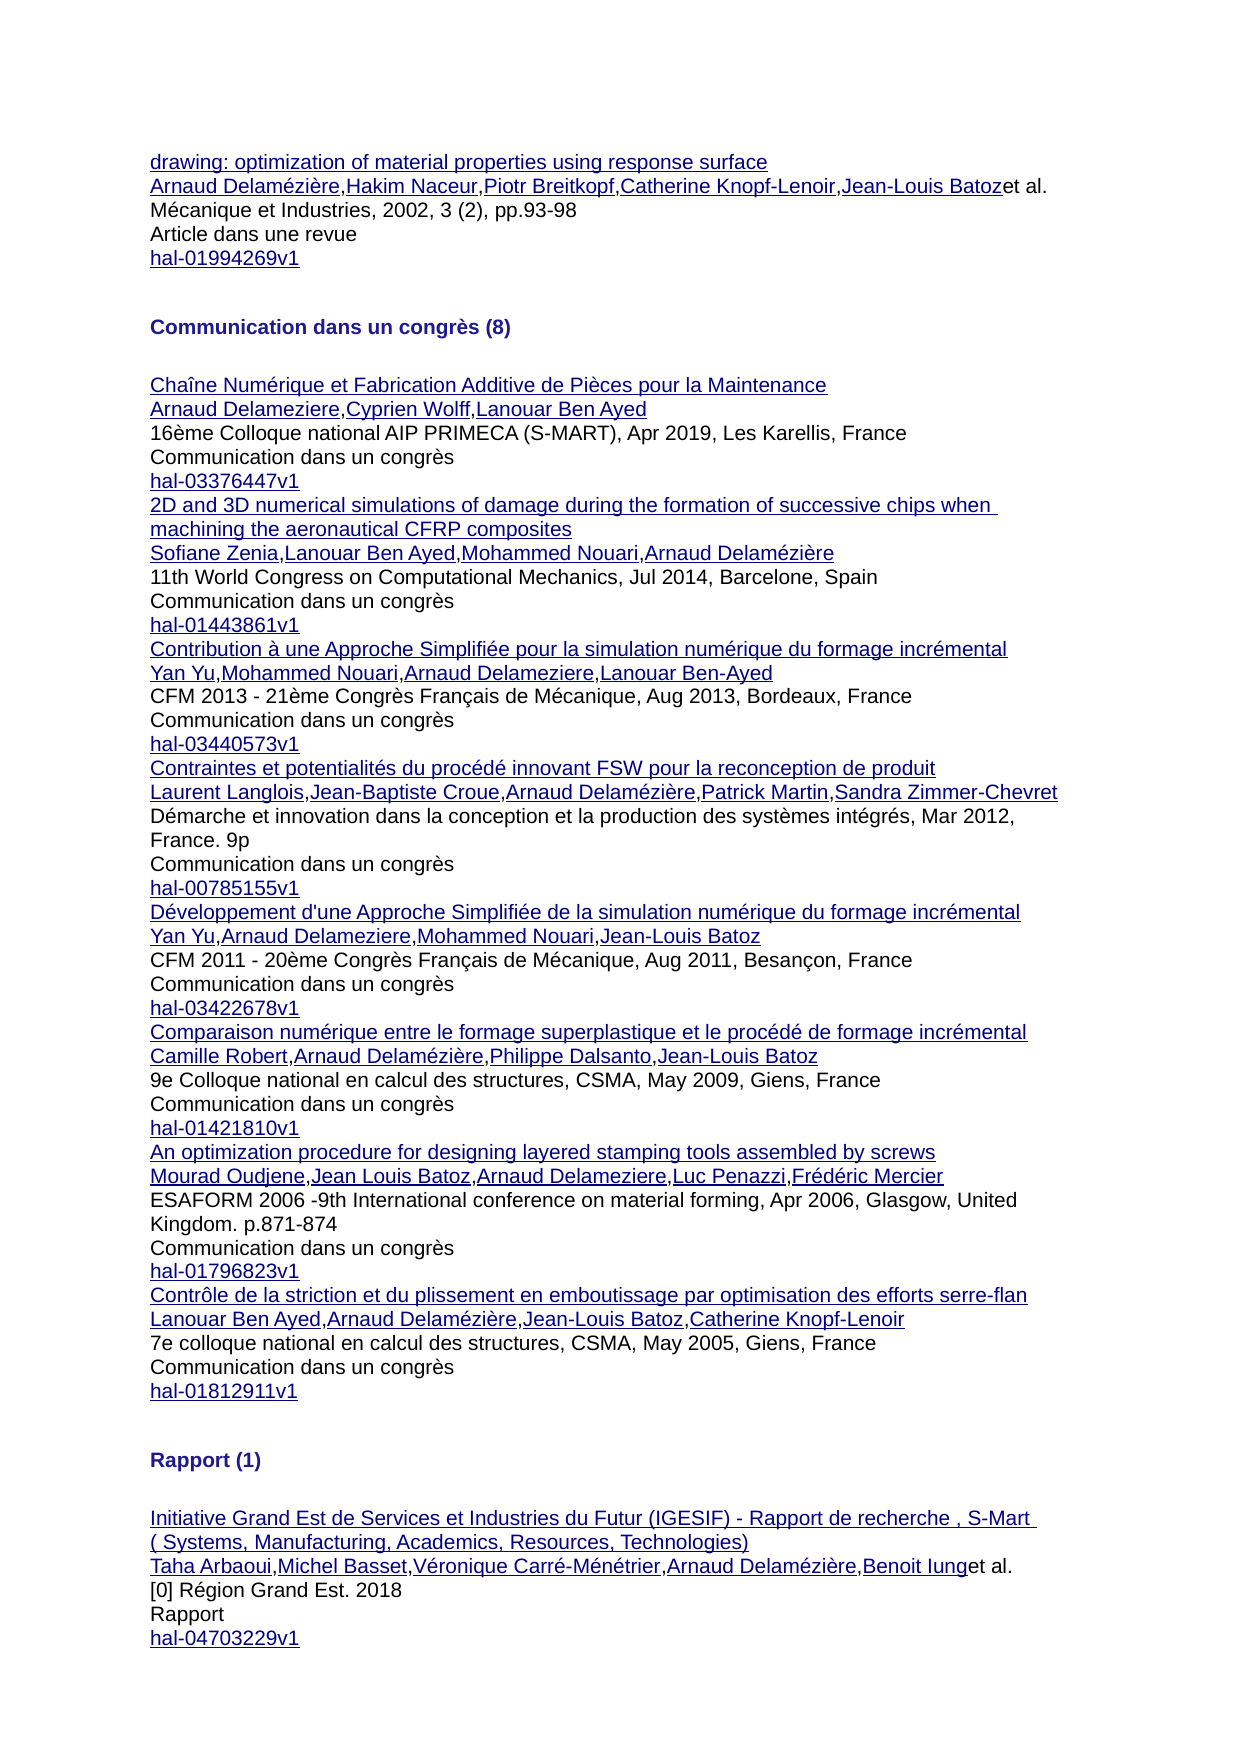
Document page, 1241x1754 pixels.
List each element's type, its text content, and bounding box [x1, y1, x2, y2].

table_header Chaîne Numérique et Fabrication Additive de Pièces pour la Maintenance Arnaud Delameziere,Cyprien Wolff,Lanouar Ben Ayed 16ème Colloque national AIP PRIMECA (S-MART), Apr 2019, Les Karellis, France Communication dans un congrès hal-03376447v1 [150, 373, 1090, 493]
table_cell drawing: optimization of material properties using response surface Arnaud Delamézière,Hakim Naceur,Piotr Breitkopf,Catherine Knopf-Lenoir,Jean-Louis Batozet al. Mécanique et Industries, 2002, 3 (2), pp.93-98 Article dans une revue hal-01994269v1 [150, 150, 1090, 270]
table_header Initiative Grand Est de Services et Industries du Futur (IGESIF) - Rapport de recherche , S-Mart ( Systems, Manufacturing, Academics, Resources, Technologies) Taha Arbaoui,Michel Basset,Véronique Carré-Ménétrier,Arnaud Delamézière,Benoit Iunget al. [0] Région Grand Est. 2018 Rapport hal-04703229v1 [150, 1506, 1090, 1650]
subtitle Communication dans un congrès (8) [150, 314, 1090, 338]
table_cell An optimization procedure for designing layered stamping tools assembled by screws Mourad Oudjene,Jean Louis Batoz,Arnaud Delameziere,Luc Penazzi,Frédéric Mercier ESAFORM 2006 -9th International conference on material forming, Apr 2006, Glasgow, United Kingdom. p.871-874 Communication dans un congrès hal-01796823v1 [150, 1140, 1090, 1283]
table_cell 2D and 3D numerical simulations of damage during the formation of successive chips when machining the aeronautical CFRP composites Sofiane Zenia,Lanouar Ben Ayed,Mohammed Nouari,Arnaud Delamézière 11th World Congress on Computational Mechanics, Jul 2014, Barcelone, Spain Communication dans un congrès hal-01443861v1 [150, 493, 1090, 636]
table_cell Développement d'une Approche Simplifiée de la simulation numérique du formage incrémental Yan Yu,Arnaud Delameziere,Mohammed Nouari,Jean-Louis Batoz CFM 2011 - 20ème Congrès Français de Mécanique, Aug 2011, Besançon, France Communication dans un congrès hal-03422678v1 [150, 900, 1090, 1020]
table_cell Contraintes et potentialités du procédé innovant FSW pour la reconception de produit Laurent Langlois,Jean-Baptiste Croue,Arnaud Delamézière,Patrick Martin,Sandra Zimmer-Chevret Démarche et innovation dans la conception et la production des systèmes intégrés, Mar 2012, France. 9p Communication dans un congrès hal-00785155v1 [150, 756, 1090, 900]
table_cell Contribution à une Approche Simplifiée pour la simulation numérique du formage incrémental Yan Yu,Mohammed Nouari,Arnaud Delameziere,Lanouar Ben-Ayed CFM 2013 - 21ème Congrès Français de Mécanique, Aug 2013, Bordeaux, France Communication dans un congrès hal-03440573v1 [150, 636, 1090, 756]
table_cell Comparaison numérique entre le formage superplastique et le procédé de formage incrémental Camille Robert,Arnaud Delamézière,Philippe Dalsanto,Jean-Louis Batoz 9e Colloque national en calcul des structures, CSMA, May 2009, Giens, France Communication dans un congrès hal-01421810v1 [150, 1020, 1090, 1139]
subtitle Rapport (1) [150, 1448, 1090, 1472]
table_cell Contrôle de la striction et du plissement en emboutissage par optimisation des efforts serre-flan Lanouar Ben Ayed,Arnaud Delamézière,Jean-Louis Batoz,Catherine Knopf-Lenoir 7e colloque national en calcul des structures, CSMA, May 2005, Giens, France Communication dans un congrès hal-01812911v1 [150, 1283, 1090, 1403]
